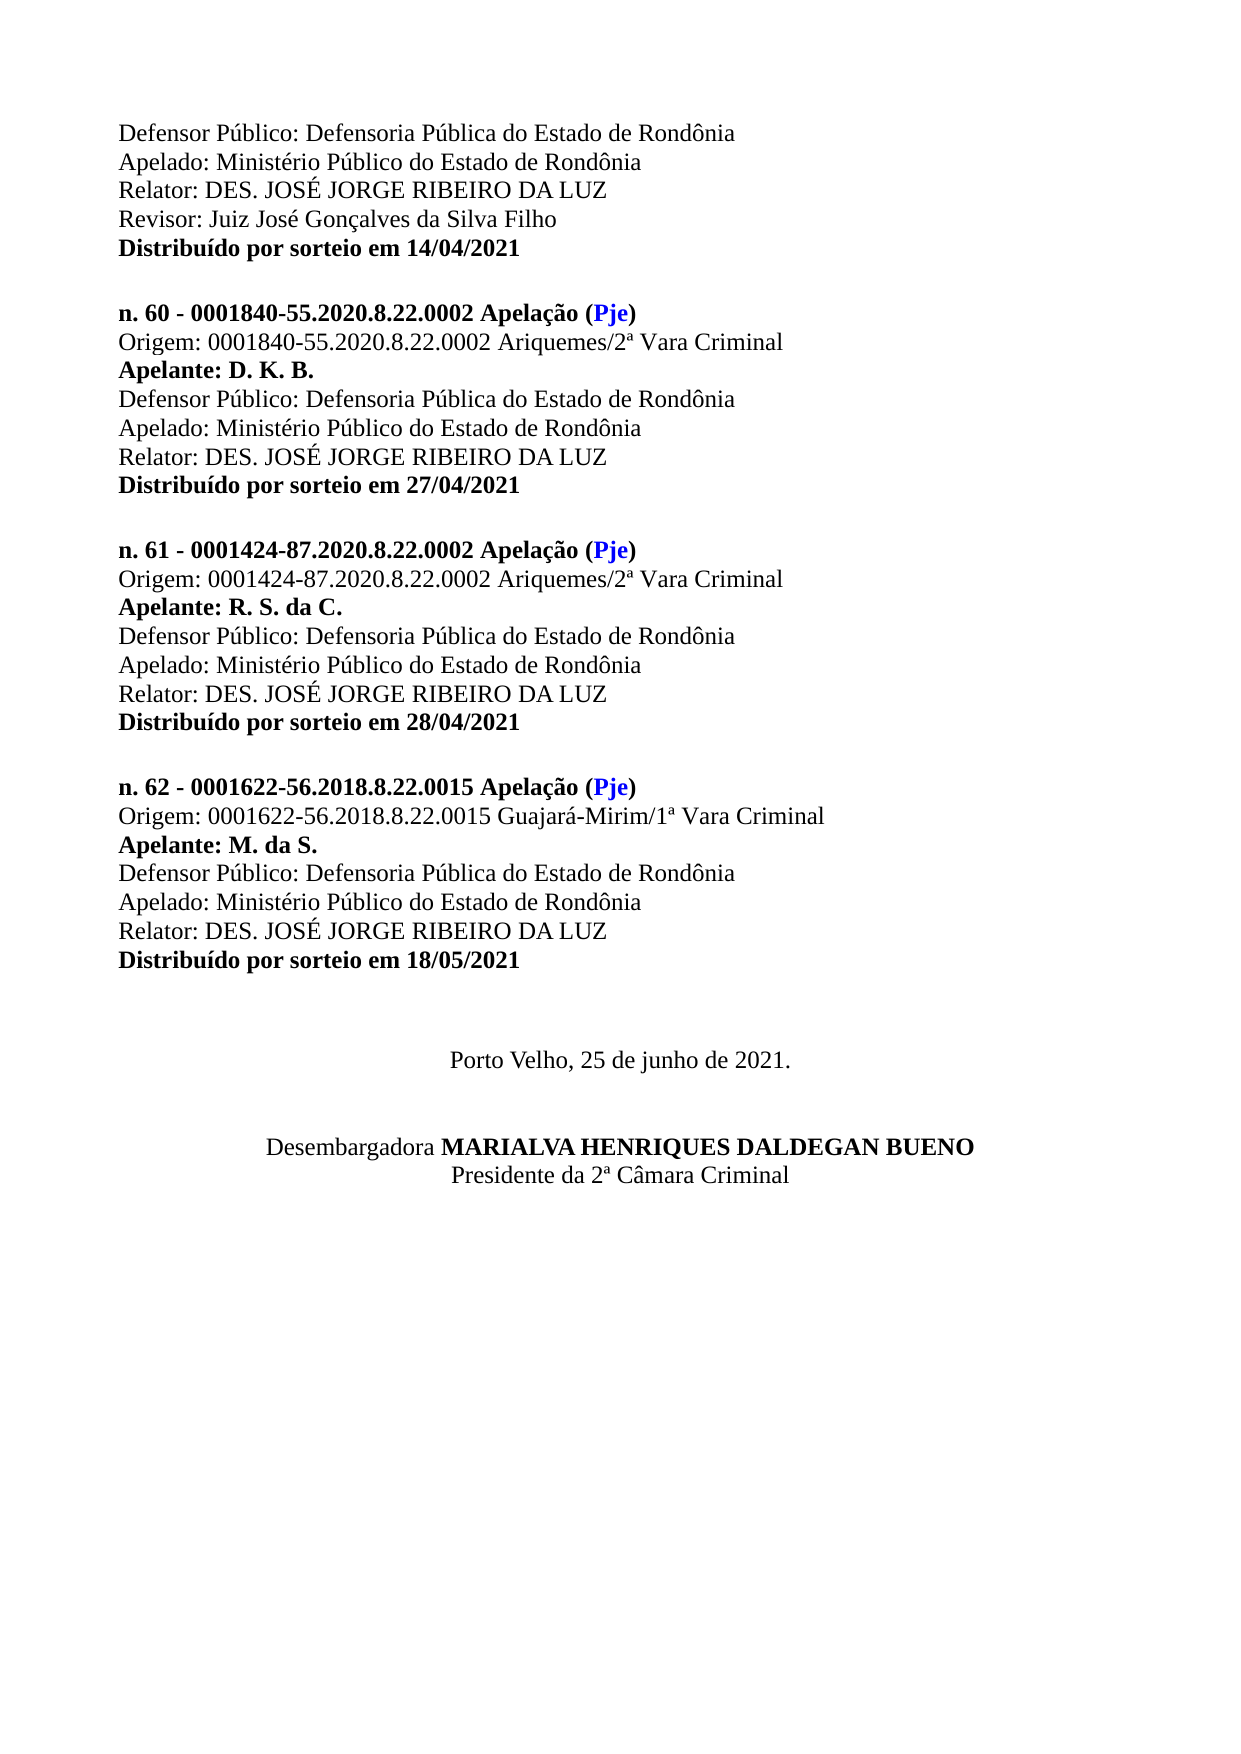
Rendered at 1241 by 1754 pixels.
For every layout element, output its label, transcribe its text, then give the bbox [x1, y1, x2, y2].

text n. 62 - 0001622-56.2018.8.22.0015 Apelação (Pje) Origem: 0001622-56.2018.8.22.0015 Guajará-Mirim/1ª Vara Criminal Apelante: M. da S. Defensor Público: Defensoria Pública do Estado de Rondônia Apelado: Ministério Público do Estado de Rondônia [118, 772, 1122, 916]
text Relator: DES. JOSÉ JORGE RIBEIRO DA LUZ [118, 916, 1122, 945]
text Distribuído por sorteio em 14/04/2021 [118, 233, 1122, 262]
text Revisor: Juiz José Gonçalves da Silva Filho [118, 204, 1122, 233]
text Defensor Público: Defensoria Pública do Estado de Rondônia Apelado: Ministério Público do Estado de Rondônia [118, 118, 1122, 176]
text Porto Velho, 25 de junho de 2021. [118, 1045, 1122, 1074]
text Relator: DES. JOSÉ JORGE RIBEIRO DA LUZ [118, 679, 1122, 707]
text n. 61 - 0001424-87.2020.8.22.0002 Apelação (Pje) Origem: 0001424-87.2020.8.22.0002 Ariquemes/2ª Vara Criminal Apelante: R. S. da C. Defensor Público: Defensoria Pública do Estado de Rondônia Apelado: Ministério Público do Estado de Rondônia [118, 535, 1122, 679]
text Presidente da 2ª Câmara Criminal [118, 1160, 1122, 1189]
text Relator: DES. JOSÉ JORGE RIBEIRO DA LUZ [118, 442, 1122, 470]
text Distribuído por sorteio em 27/04/2021 [118, 470, 1122, 499]
text Relator: DES. JOSÉ JORGE RIBEIRO DA LUZ [118, 176, 1122, 204]
text Desembargadora MARIALVA HENRIQUES DALDEGAN BUENO [118, 1132, 1122, 1160]
text Distribuído por sorteio em 18/05/2021 [118, 945, 1122, 973]
text n. 60 - 0001840-55.2020.8.22.0002 Apelação (Pje) Origem: 0001840-55.2020.8.22.0002 Ariquemes/2ª Vara Criminal Apelante: D. K. B. Defensor Público: Defensoria Pública do Estado de Rondônia Apelado: Ministério Público do Estado de Rondônia [118, 298, 1122, 442]
text Distribuído por sorteio em 28/04/2021 [118, 707, 1122, 736]
